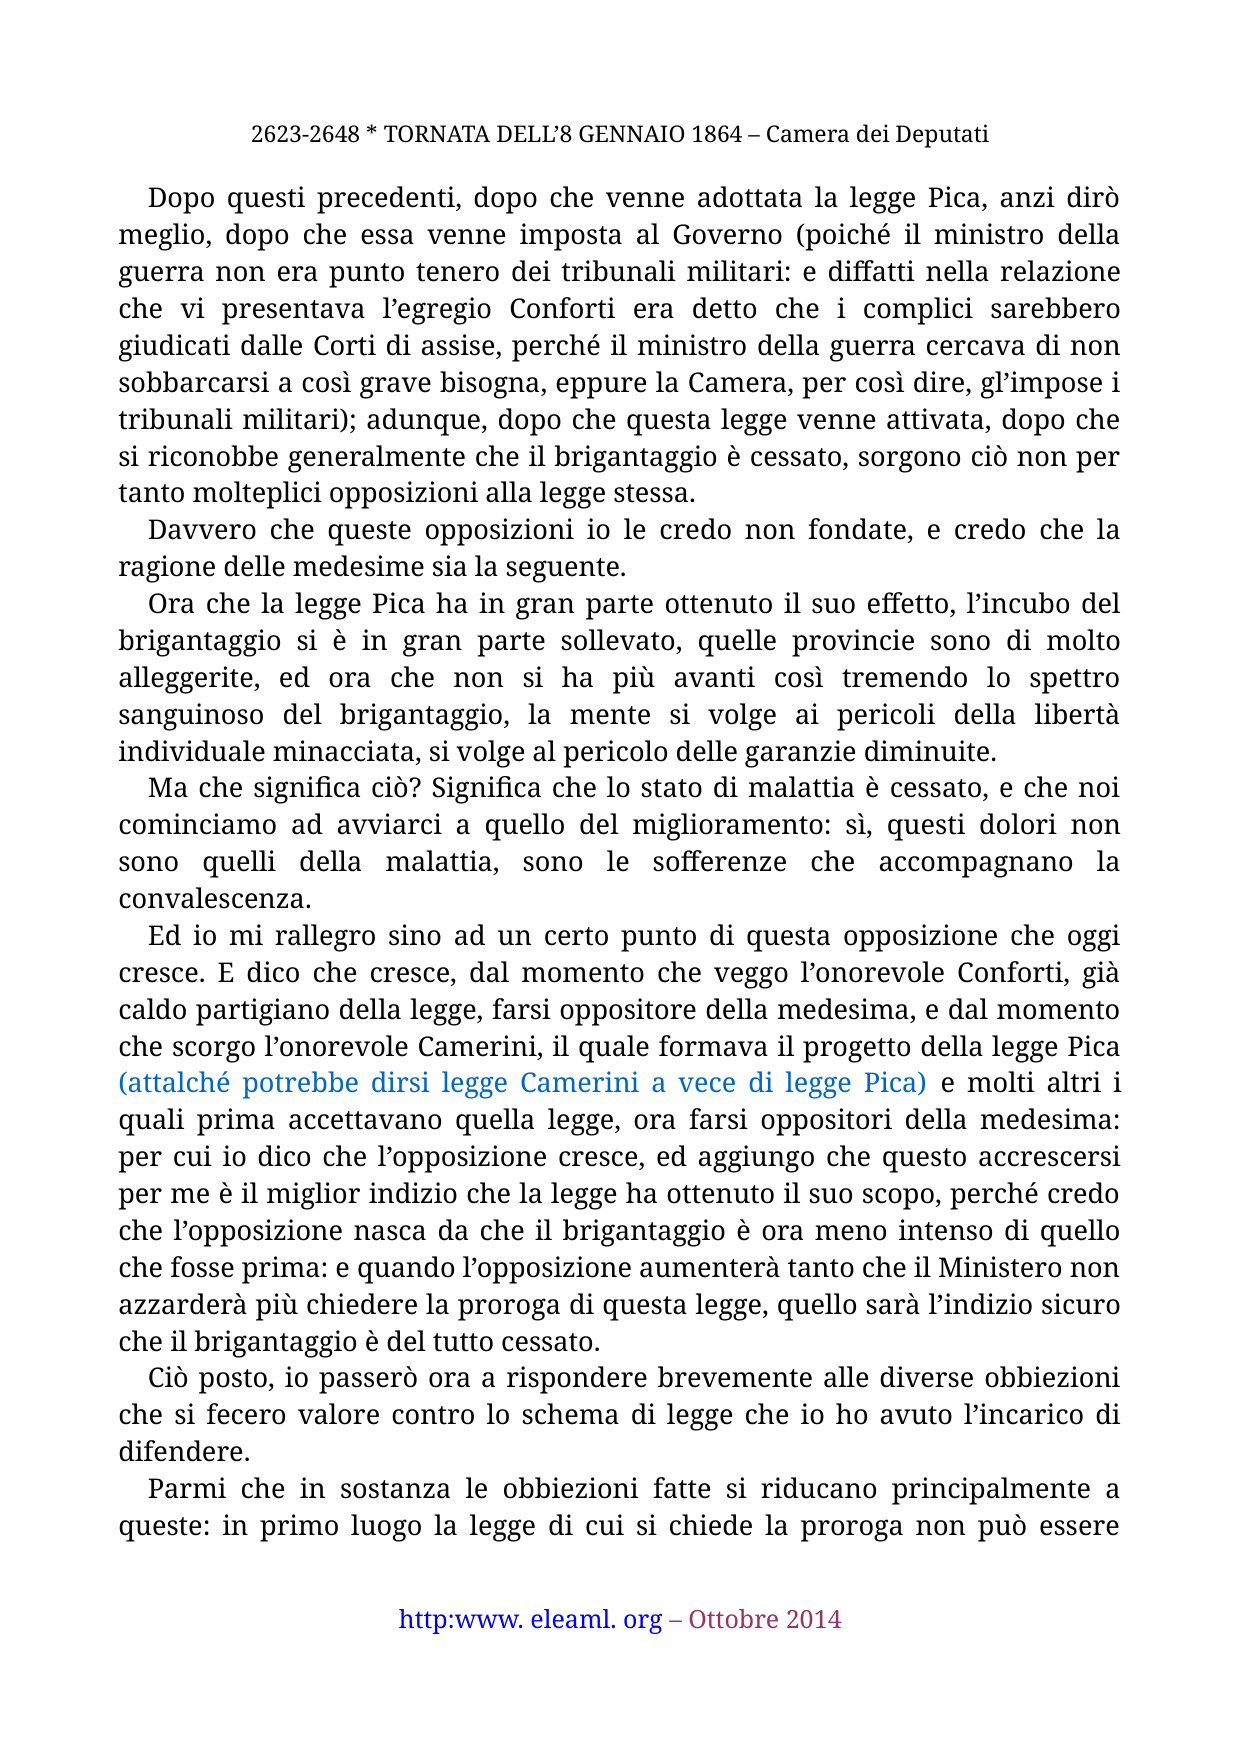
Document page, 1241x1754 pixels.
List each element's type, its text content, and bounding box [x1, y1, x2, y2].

text Ed io mi rallegro sino ad un certo punto di questa opposizione che oggi cresce. E dico che cresce, dal momento che veggo l’onorevole Conforti, già caldo partigiano della legge, farsi oppositore della medesima, e dal momento che scorgo l’onorevole Camerini, il quale formava il progetto della legge Pica (attalché potrebbe dirsi legge Camerini a vece di legge Pica) e molti altri i quali prima accettavano quella legge, ora farsi oppositori della medesima: per cui io dico che l’opposizione cresce, ed aggiungo che questo accrescersi per me è il miglior indizio che la legge ha ottenuto il suo scopo, perché credo che l’opposizione nasca da che il brigantaggio è ora meno intenso di quello che fosse prima: e quando l’opposizione aumenterà tanto che il Ministero non azzarderà più chiedere la proroga di questa legge, quello sarà l’indizio sicuro che il brigantaggio è del tutto cessato. [118, 916, 1122, 1359]
text Parmi che in sostanza le obbiezioni fatte si riducano principalmente a queste: in primo luogo la legge di cui si chiede la proroga non può essere [118, 1469, 1122, 1543]
text Ciò posto, io passerò ora a rispondere brevemente alle diverse obbiezioni che si fecero valore contro lo schema di legge che io ho avuto l’incarico di difendere. [118, 1359, 1122, 1469]
text Davvero che queste opposizioni io le credo non fondate, e credo che la ragione delle medesime sia la seguente. [118, 511, 1122, 584]
text Ma che significa ciò? Significa che lo stato di malattia è cessato, e che noi cominciamo ad avviarci a quello del miglioramento: sì, questi dolori non sono quelli della malattia, sono le sofferenze che accompagnano la convalescenza. [118, 769, 1122, 916]
text Dopo questi precedenti, dopo che venne adottata la legge Pica, anzi dirò meglio, dopo che essa venne imposta al Governo (poiché il ministro della guerra non era punto tenero dei tribunali militari: e diffatti nella relazione che vi presentava l’egregio Conforti era detto che i complici sarebbero giudicati dalle Corti di assise, perché il ministro della guerra cercava di non sobbarcarsi a così grave bisogna, eppure la Camera, per così dire, gl’impose i tribunali militari); adunque, dopo che questa legge venne attivata, dopo che si riconobbe generalmente che il brigantaggio è cessato, sorgono ciò non per tanto molteplici opposizioni alla legge stessa. [118, 179, 1122, 511]
text Ora che la legge Pica ha in gran parte ottenuto il suo effetto, l’incubo del brigantaggio si è in gran parte sollevato, quelle provincie sono di molto alleggerite, ed ora che non si ha più avanti così tremendo lo spettro sanguinoso del brigantaggio, la mente si volge ai pericoli della libertà individuale minacciata, si volge al pericolo delle garanzie diminuite. [118, 584, 1122, 769]
